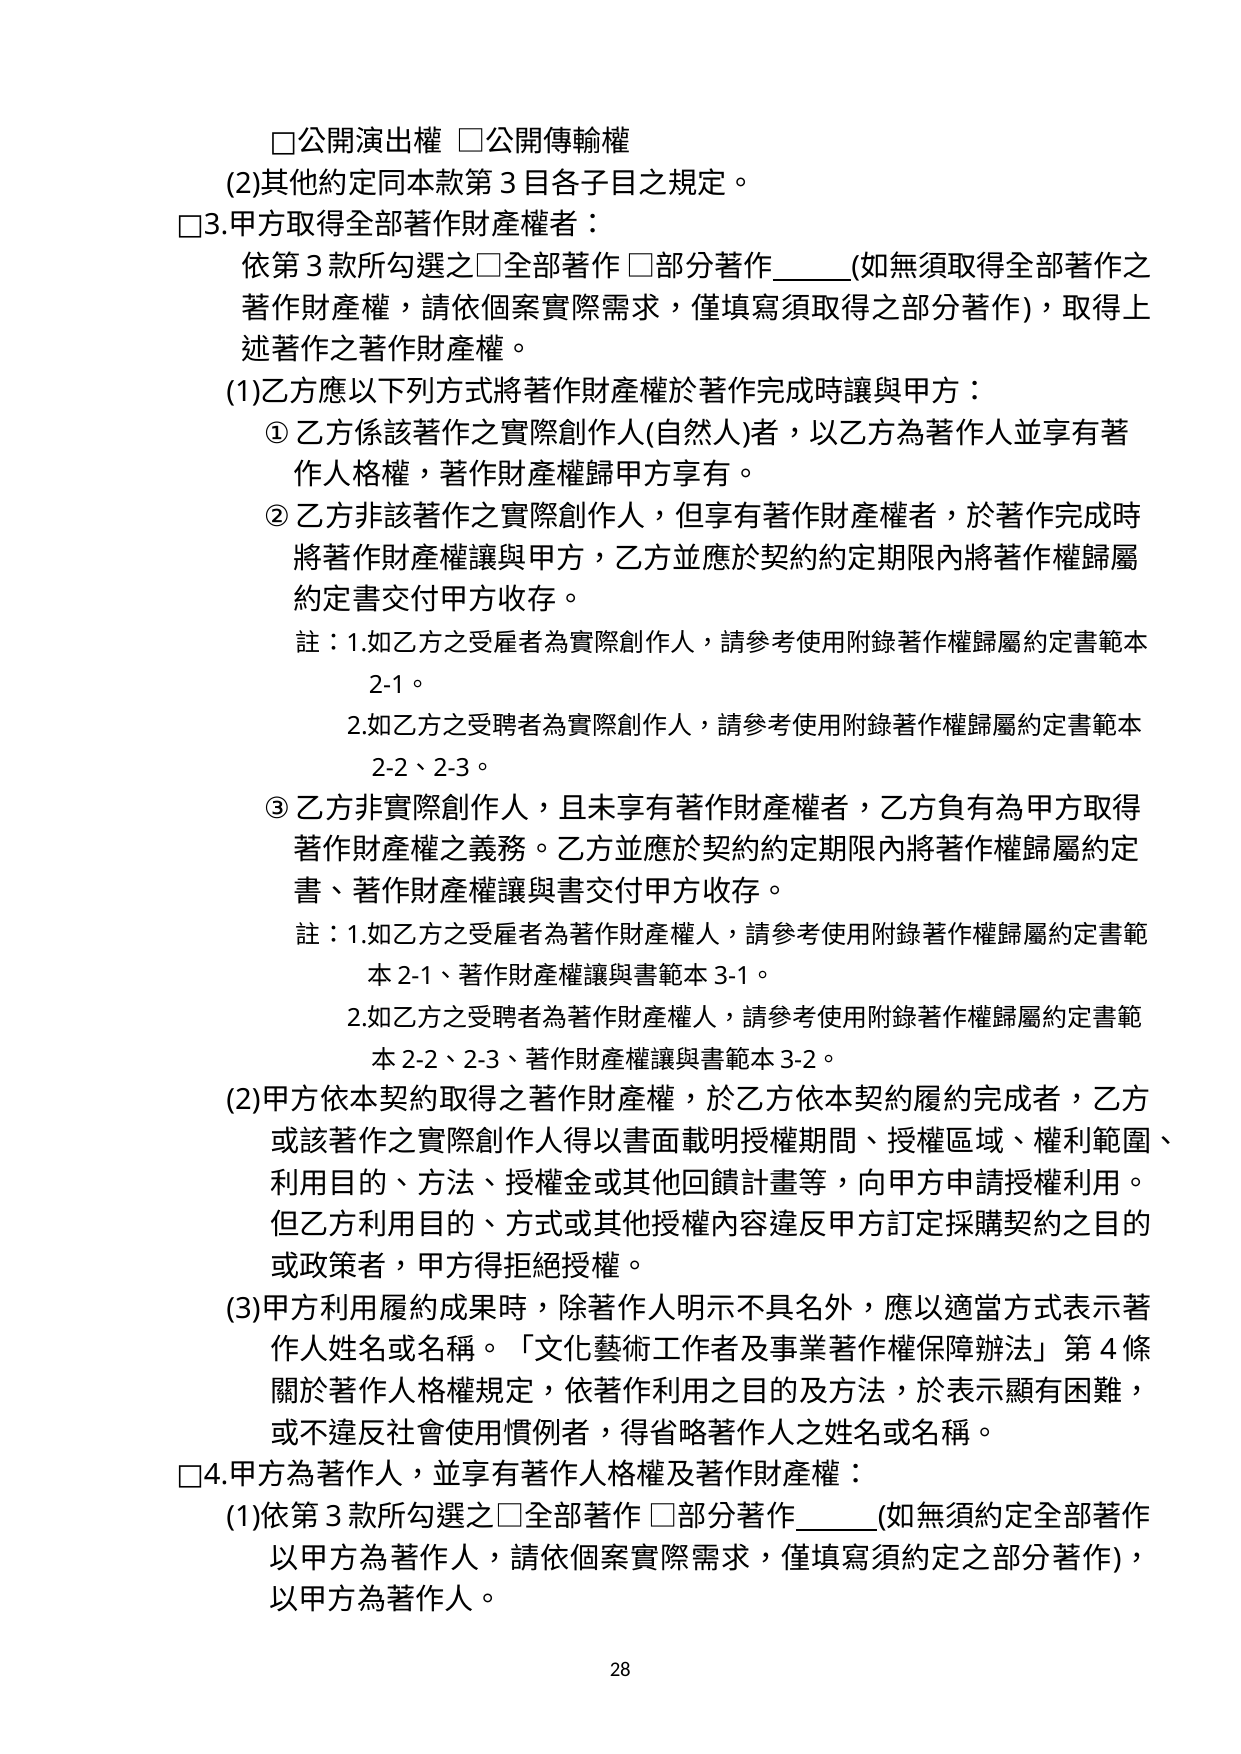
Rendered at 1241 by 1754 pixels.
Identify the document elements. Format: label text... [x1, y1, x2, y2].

text 2.如乙方之受聘者為實際創作人，請參考使用附錄著作權歸屬約定書範本2-2、2-3。 [347, 701, 1152, 785]
text 2.如乙方之受聘者為著作財產權人，請參考使用附錄著作權歸屬約定書範本2-2、2-3、著作財產權讓與書範本3-2。 [347, 993, 1152, 1076]
text □4.甲方為著作人，並享有著作人格權及著作財產權： [176, 1451, 1152, 1493]
text □公開演出權 □公開傳輸權 [269, 118, 1152, 160]
text (2)其他約定同本款第3目各子目之規定。 [226, 160, 1152, 201]
text ①乙方係該著作之實際創作人(自然人)者，以乙方為著作人並享有著作人格權，著作財產權歸甲方享有。 [264, 410, 1152, 493]
text 註：1.如乙方之受雇者為著作財產權人，請參考使用附錄著作權歸屬約定書範本2-1、著作財產權讓與書範本3-1。 [296, 910, 1152, 993]
text ②乙方非該著作之實際創作人，但享有著作財產權者，於著作完成時將著作財產權讓與甲方，乙方並應於契約約定期限內將著作權歸屬約定書交付甲方收存。 [264, 493, 1152, 618]
text 註：1.如乙方之受雇者為實際創作人，請參考使用附錄著作權歸屬約定書範本2-1。 [296, 618, 1152, 701]
text □3.甲方取得全部著作財產權者： [176, 201, 1152, 243]
text (3)甲方利用履約成果時，除著作人明示不具名外，應以適當方式表示著作人姓名或名稱。「文化藝術工作者及事業著作權保障辦法」第4條關於著作人格權規定，依著作利用之目的及方法，於表示顯有困難，或不違反社會使用慣例者，得省略著作人之姓名或名稱。 [226, 1285, 1152, 1451]
text (1)依第3款所勾選之□全部著作 □部分著作 (如無須約定全部著作以甲方為著作人，請依個案實際需求，僅填寫須約定之部分著作)，以甲方為著作人。 [226, 1493, 1152, 1618]
text ③乙方非實際創作人，且未享有著作財產權者，乙方負有為甲方取得著作財產權之義務。乙方並應於契約約定期限內將著作權歸屬約定書、著作財產權讓與書交付甲方收存。 [264, 785, 1152, 910]
text (2)甲方依本契約取得之著作財產權，於乙方依本契約履約完成者，乙方或該著作之實際創作人得以書面載明授權期間、授權區域、權利範圍、利用目的、方法、授權金或其他回饋計畫等，向甲方申請授權利用。但乙方利用目的、方式或其他授權內容違反甲方訂定採購契約之目的或政策者，甲方得拒絕授權。 [226, 1076, 1152, 1285]
text (1)乙方應以下列方式將著作財產權於著作完成時讓與甲方： [226, 368, 1152, 410]
text 依第3款所勾選之□全部著作 □部分著作 (如無須取得全部著作之著作財產權，請依個案實際需求，僅填寫須取得之部分著作)，取得上述著作之著作財產權。 [242, 243, 1152, 368]
